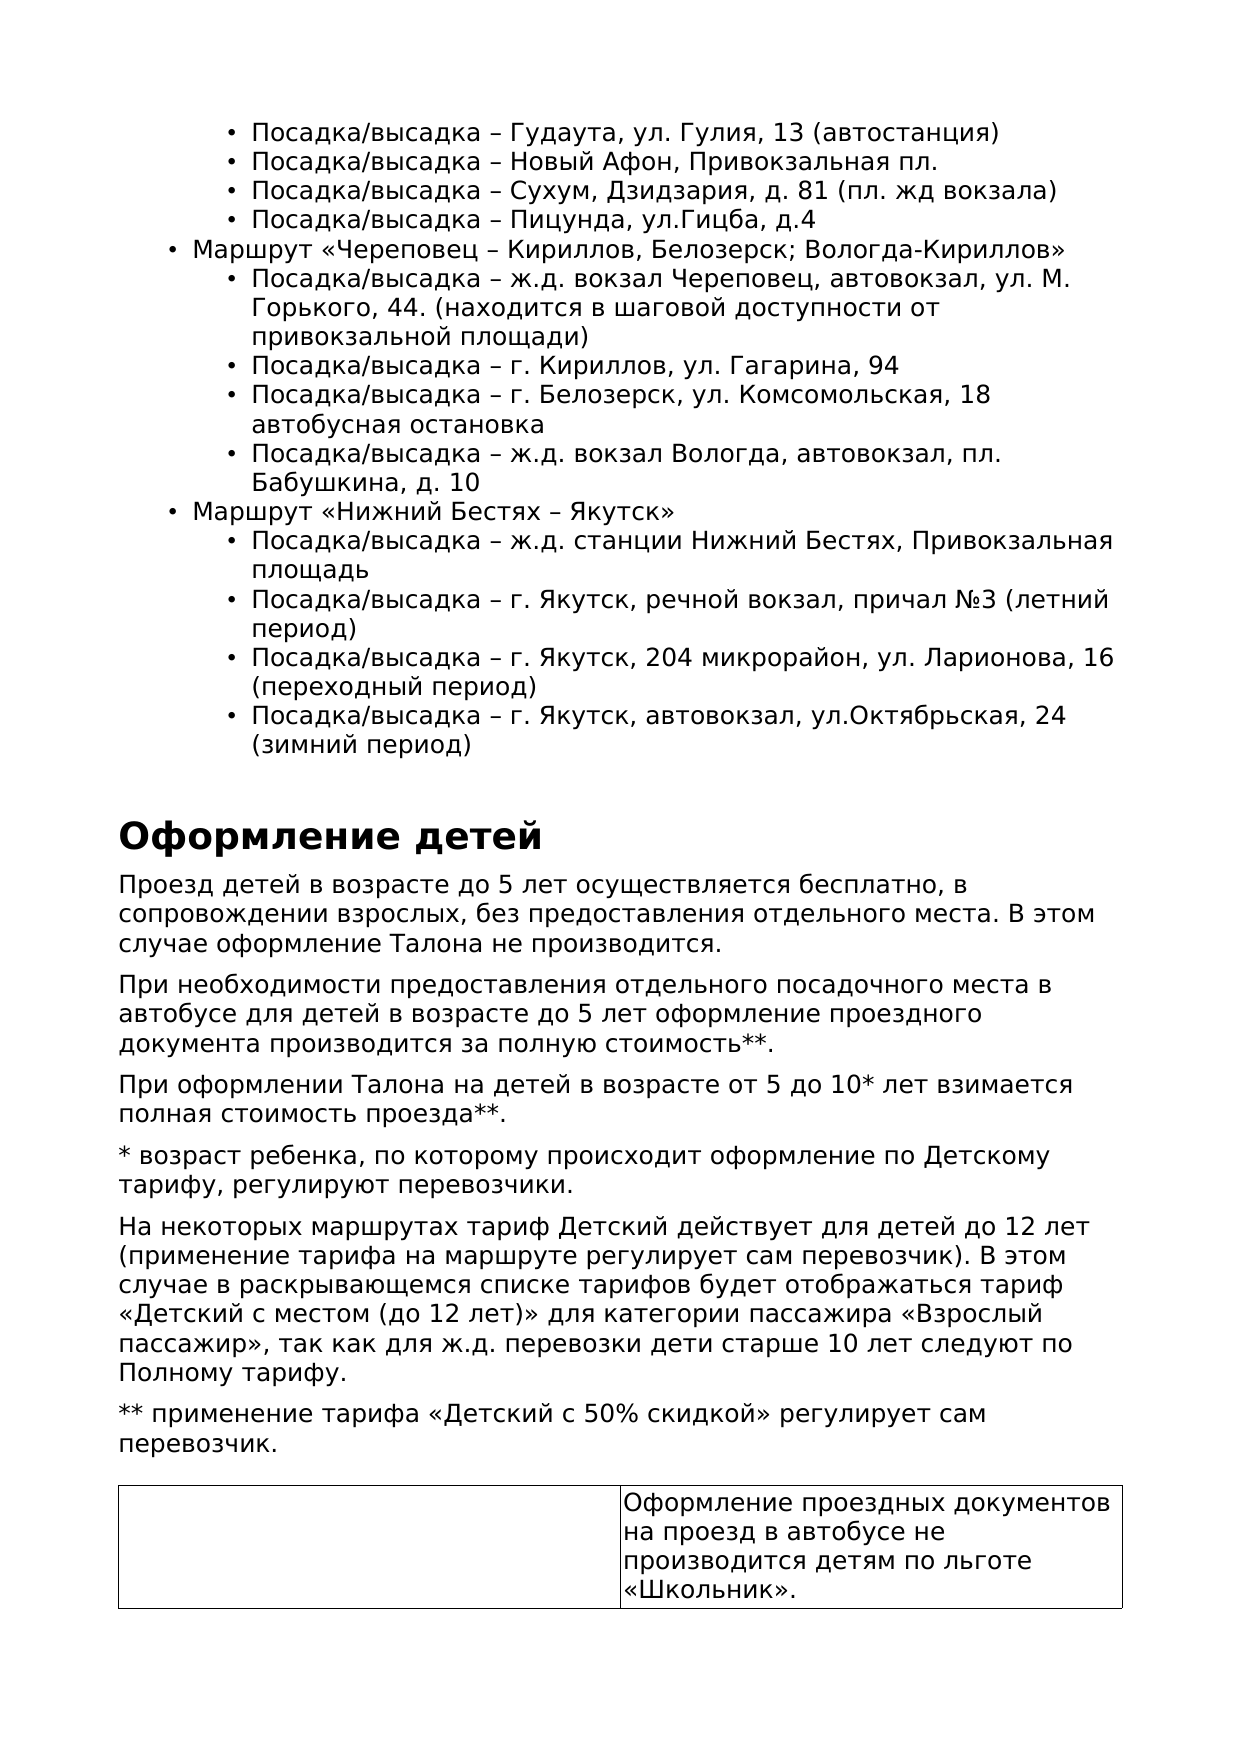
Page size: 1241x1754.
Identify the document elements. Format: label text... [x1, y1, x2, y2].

list Посадка/высадка – Сухум, Дзидзария, д. 81 (пл. жд вокзала) [236, 176, 1122, 206]
list Посадка/высадка – г. Кириллов, ул. Гагарина, 94 [236, 351, 1122, 381]
list Маршрут «Нижний Бестях – Якутск» [177, 497, 1122, 526]
list Посадка/высадка – Пицунда, ул.Гицба, д.4 [236, 206, 1122, 235]
table_header [119, 1486, 620, 1608]
text * возраст ребенка, по которому происходит оформление по Детскому тарифу, регулируют перевозчики. [118, 1141, 1122, 1199]
text ** применение тарифа «Детский с 50% скидкой» регулирует сам перевозчик. [118, 1399, 1122, 1458]
list Посадка/высадка – ж.д. вокзал Череповец, автовокзал, ул. М. Горького, 44. (находится в шаговой доступности от привокзальной площади) [236, 264, 1122, 351]
text На некоторых маршрутах тариф Детский действует для детей до 12 лет (применение тарифа на маршруте регулирует сам перевозчик). В этом случае в раскрывающемся списке тарифов будет отображаться тариф «Детский с местом (до 12 лет)» для категории пассажира «Взрослый пассажир», так как для ж.д. перевозки дети старше 10 лет следуют по Полному тарифу. [118, 1212, 1122, 1387]
list Посадка/высадка – г. Белозерск, ул. Комсомольская, 18 автобусная остановка [236, 381, 1122, 439]
list Посадка/высадка – г. Якутск, речной вокзал, причал №3 (летний период) [236, 585, 1122, 643]
list Посадка/высадка – Гудаута, ул. Гулия, 13 (автостанция) [236, 118, 1122, 147]
text При оформлении Талона на детей в возрасте от 5 до 10* лет взимается полная стоимость проезда**. [118, 1070, 1122, 1129]
subtitle Оформление детей [118, 814, 1122, 858]
text При необходимости предоставления отдельного посадочного места в автобусе для детей в возрасте до 5 лет оформление проездного документа производится за полную стоимость**. [118, 970, 1122, 1058]
list Посадка/высадка – Новый Афон, Привокзальная пл. [236, 147, 1122, 176]
table_header Оформление проездных документов на проезд в автобусе не производится детям по льготе «Школьник». [621, 1486, 1122, 1608]
list Посадка/высадка – г. Якутск, 204 микрорайон, ул. Ларионова, 16 (переходный период) [236, 643, 1122, 701]
list Посадка/высадка – г. Якутск, автовокзал, ул.Октябрьская, 24 (зимний период) [236, 701, 1122, 760]
list Посадка/высадка – ж.д. станции Нижний Бестях, Привокзальная площадь [236, 526, 1122, 585]
list Маршрут «Череповец – Кириллов, Белозерск; Вологда-Кириллов» [177, 235, 1122, 264]
text Проезд детей в возрасте до 5 лет осуществляется бесплатно, в сопровождении взрослых, без предоставления отдельного места. В этом случае оформление Талона не производится. [118, 870, 1122, 958]
list Посадка/высадка – ж.д. вокзал Вологда, автовокзал, пл. Бабушкина, д. 10 [236, 439, 1122, 497]
